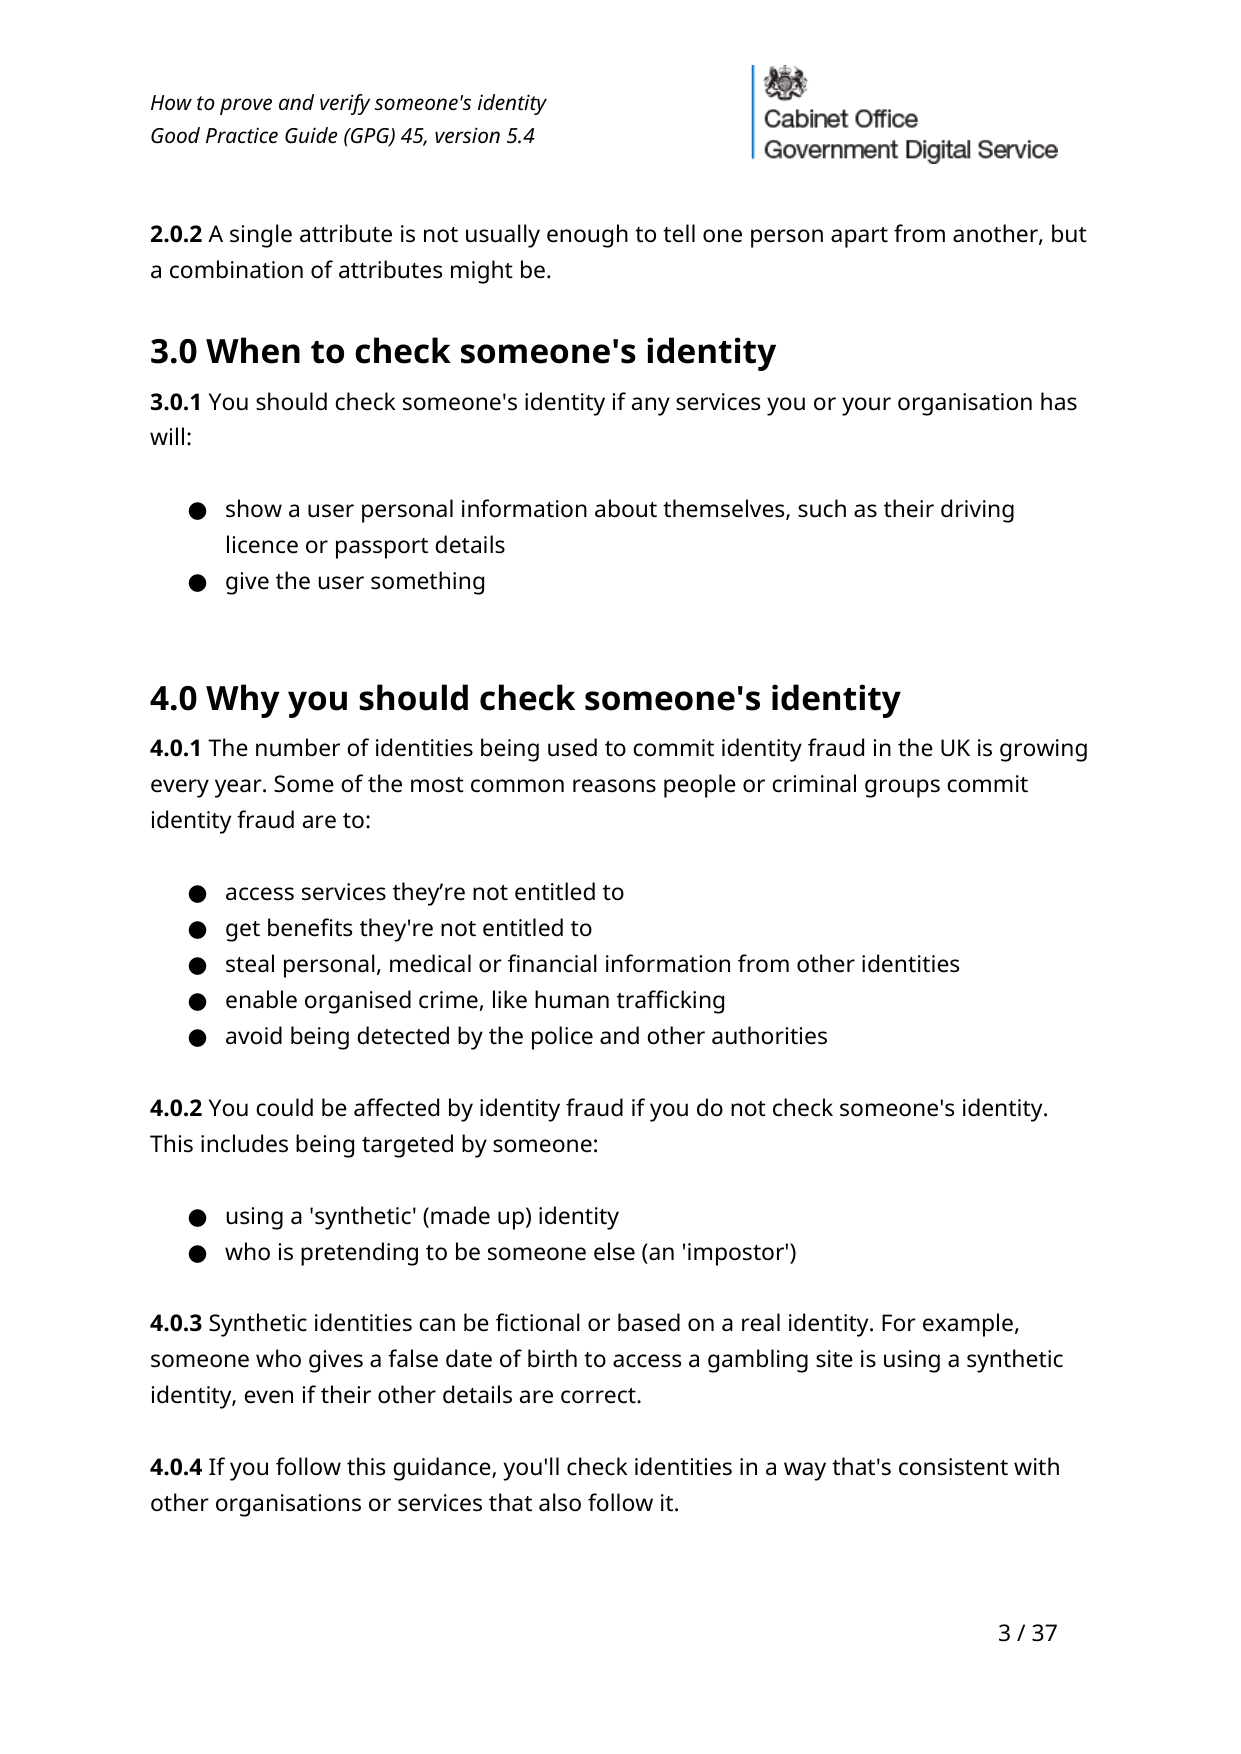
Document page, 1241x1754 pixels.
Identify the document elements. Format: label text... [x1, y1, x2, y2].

list access services they’re not entitled to [187, 876, 1090, 907]
list steal personal, medical or financial information from other identities [187, 948, 1090, 979]
list avoid being detected by the police and other authorities [187, 1020, 1090, 1051]
text 3.0.1 You should check someone's identity if any services you or your organisation has will: [150, 385, 1090, 453]
list using a 'synthetic' (made up) identity [187, 1199, 1090, 1231]
picture [751, 65, 1058, 164]
text 4.0.1 The number of identities being used to commit identity fraud in the UK is growing every year. Some of the most common reasons people or criminal groups commit identity fraud are to: [150, 732, 1090, 836]
text 4.0.3 Synthetic identities can be fictional or based on a real identity. For example, someone who gives a false date of birth to access a gambling site is using a synthetic identity, even if their other details are correct. [150, 1307, 1090, 1411]
list show a user personal information about themselves, such as their driving licence or passport details [187, 493, 1090, 560]
list who is pretending to be someone else (an 'impostor') [187, 1236, 1090, 1267]
list enable organised crime, like human trafficking [187, 984, 1090, 1015]
subtitle 4.0 Why you should check someone's identity [150, 674, 1090, 720]
text 4.0.4 If you follow this guidance, you'll check identities in a way that's consistent with other organisations or services that also follow it. [150, 1451, 1090, 1518]
text 4.0.2 You could be affected by identity fraud if you do not check someone's identity. This includes being targeted by someone: [150, 1092, 1090, 1159]
subtitle 3.0 When to check someone's identity [150, 327, 1090, 373]
text 2.0.2 A single attribute is not usually enough to tell one person apart from another, but a combination of attributes might be. [150, 218, 1090, 285]
list get benefits they're not entitled to [187, 912, 1090, 943]
list give the user something [187, 565, 1090, 596]
